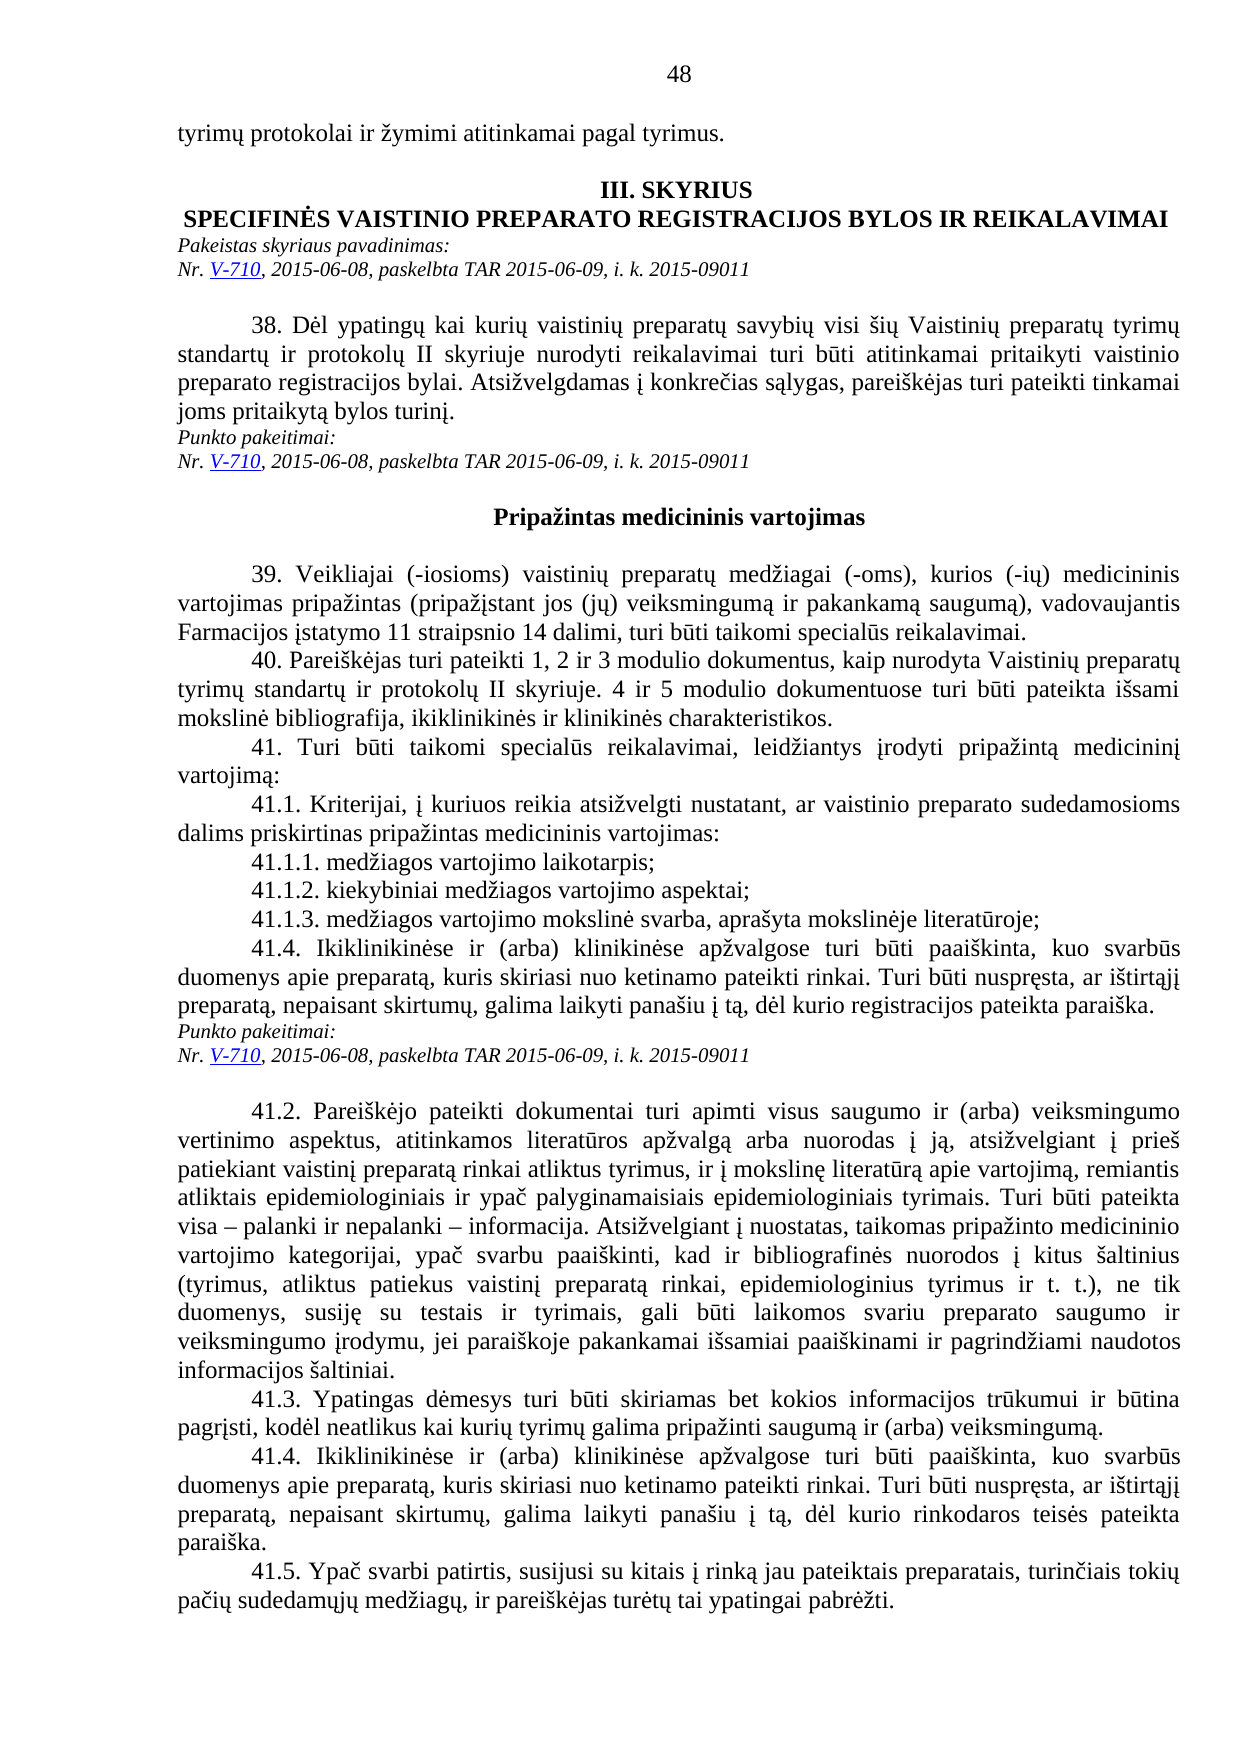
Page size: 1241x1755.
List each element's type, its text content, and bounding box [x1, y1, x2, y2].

text Nr. V-710, 2015-06-08, paskelbta TAR 2015-06-09, i. k. 2015-09011 [177, 449, 1181, 473]
text 41.2. Pareiškėjo pateikti dokumentai turi apimti visus saugumo ir (arba) veiksmingumo vertinimo aspektus, atitinkamos literatūros apžvalgą arba nuorodas į ją, atsižvelgiant į prieš patiekiant vaistinį preparatą rinkai atliktus tyrimus, ir į mokslinę literatūrą apie vartojimą, remiantis atliktais epidemiologiniais ir ypač palyginamaisiais epidemiologiniais tyrimais. Turi būti pateikta visa – palanki ir nepalanki – informacija. Atsižvelgiant į nuostatas, taikomas pripažinto medicininio vartojimo kategorijai, ypač svarbu paaiškinti, kad ir bibliografinės nuorodos į kitus šaltinius (tyrimus, atliktus patiekus vaistinį preparatą rinkai, epidemiologinius tyrimus ir t. t.), ne tik duomenys, susiję su testais ir tyrimais, gali būti laikomos svariu preparato saugumo ir veiksmingumo įrodymu, jei paraiškoje pakankamai išsamiai paaiškinami ir pagrindžiami naudotos informacijos šaltiniai. [177, 1096, 1181, 1384]
text 41. Turi būti taikomi specialūs reikalavimai, leidžiantys įrodyti pripažintą medicininį vartojimą: [177, 732, 1181, 789]
text 41.3. Ypatingas dėmesys turi būti skiriamas bet kokios informacijos trūkumui ir būtina pagrįsti, kodėl neatlikus kai kurių tyrimų galima pripažinti saugumą ir (arba) veiksmingumą. [177, 1384, 1181, 1441]
text 38. Dėl ypatingų kai kurių vaistinių preparatų savybių visi šių Vaistinių preparatų tyrimų standartų ir protokolų II skyriuje nurodyti reikalavimai turi būti atitinkamai pritaikyti vaistinio preparato registracijos bylai. Atsižvelgdamas į konkrečias sąlygas, pareiškėjas turi pateikti tinkamai joms pritaikytą bylos turinį. [177, 310, 1181, 425]
text 41.1.2. kiekybiniai medžiagos vartojimo aspektai; [177, 876, 1181, 904]
text 41.1.1. medžiagos vartojimo laikotarpis; [177, 847, 1181, 876]
text 41.1. Kriterijai, į kuriuos reikia atsižvelgti nustatant, ar vaistinio preparato sudedamosioms dalims priskirtinas pripažintas medicininis vartojimas: [177, 789, 1181, 847]
text 41.1.3. medžiagos vartojimo mokslinė svarba, aprašyta mokslinėje literatūroje; [177, 904, 1181, 933]
text Pripažintas medicininis vartojimas [177, 502, 1181, 531]
text Punkto pakeitimai: [177, 425, 1181, 449]
text 40. Pareiškėjas turi pateikti 1, 2 ir 3 modulio dokumentus, kaip nurodyta Vaistinių preparatų tyrimų standartų ir protokolų II skyriuje. 4 ir 5 modulio dokumentuose turi būti pateikta išsami mokslinė bibliografija, ikiklinikinės ir klinikinės charakteristikos. [177, 646, 1181, 732]
text Pakeistas skyriaus pavadinimas: [177, 233, 1181, 257]
text tyrimų protokolai ir žymimi atitinkamai pagal tyrimus. [177, 118, 1181, 147]
text 41.4. Ikiklinikinėse ir (arba) klinikinėse apžvalgose turi būti paaiškinta, kuo svarbūs duomenys apie preparatą, kuris skiriasi nuo ketinamo pateikti rinkai. Turi būti nuspręsta, ar ištirtąjį preparatą, nepaisant skirtumų, galima laikyti panašiu į tą, dėl kurio rinkodaros teisės pateikta paraiška. [177, 1441, 1181, 1556]
text 39. Veikliajai (-iosioms) vaistinių preparatų medžiagai (-oms), kurios (-ių) medicininis vartojimas pripažintas (pripažįstant jos (jų) veiksmingumą ir pakankamą saugumą), vadovaujantis Farmacijos įstatymo 11 straipsnio 14 dalimi, turi būti taikomi specialūs reikalavimai. [177, 559, 1181, 646]
text Nr. V-710, 2015-06-08, paskelbta TAR 2015-06-09, i. k. 2015-09011 [177, 257, 1181, 281]
text 41.4. Ikiklinikinėse ir (arba) klinikinėse apžvalgose turi būti paaiškinta, kuo svarbūs duomenys apie preparatą, kuris skiriasi nuo ketinamo pateikti rinkai. Turi būti nuspręsta, ar ištirtąjį preparatą, nepaisant skirtumų, galima laikyti panašiu į tą, dėl kurio registracijos pateikta paraiška. [177, 933, 1181, 1019]
text 41.5. Ypač svarbi patirtis, susijusi su kitais į rinką jau pateiktais preparatais, turinčiais tokių pačių sudedamųjų medžiagų, ir pareiškėjas turėtų tai ypatingai pabrėžti. [177, 1556, 1181, 1614]
text Nr. V-710, 2015-06-08, paskelbta TAR 2015-06-09, i. k. 2015-09011 [177, 1043, 1181, 1067]
text Punkto pakeitimai: [177, 1019, 1181, 1043]
text III. SKYRIUS SPECIFINĖS VAISTINIO PREPARATO REGISTRACIJOS BYLOS IR REIKALAVIMAI [177, 176, 1181, 233]
